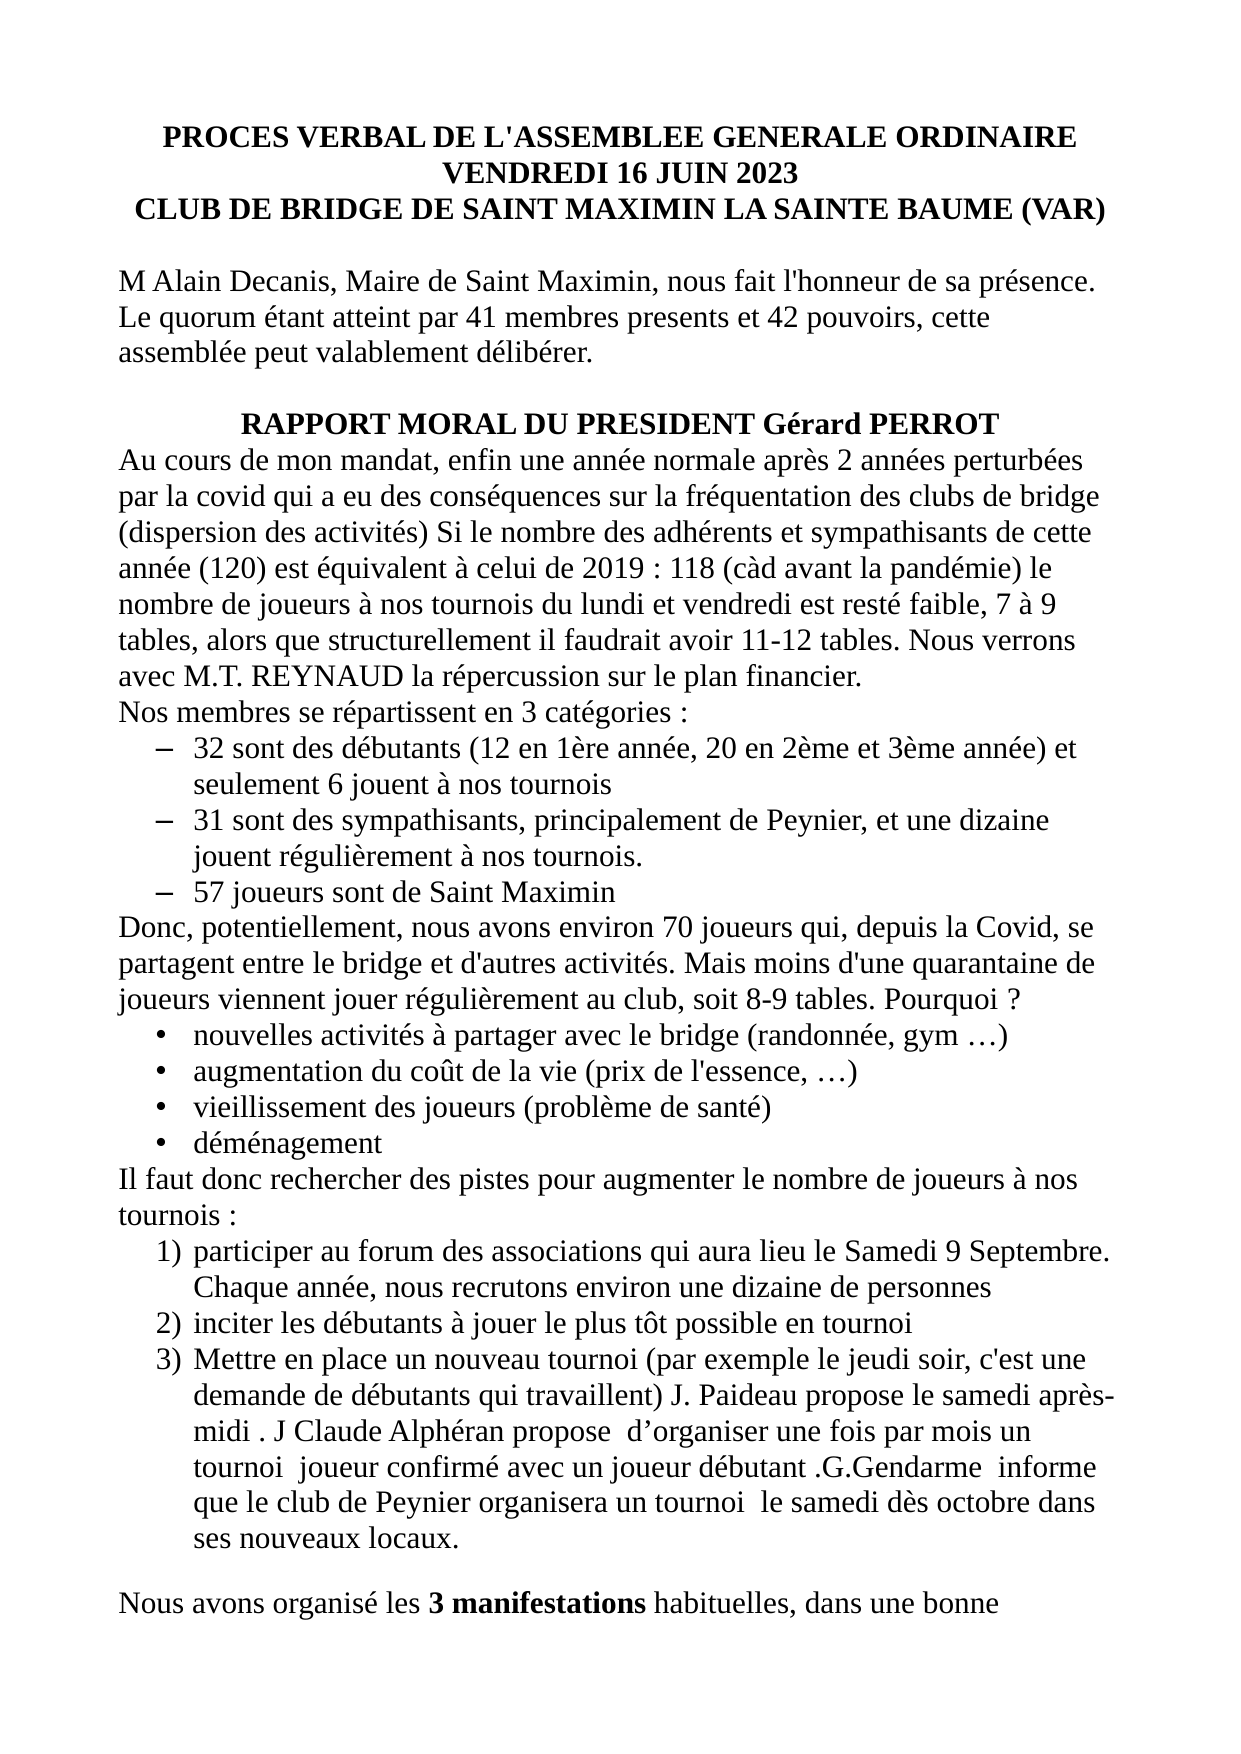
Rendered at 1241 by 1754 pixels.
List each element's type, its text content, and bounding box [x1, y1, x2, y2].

list déménagement [156, 1124, 1122, 1160]
text Nous avons organisé les 3 manifestations habituelles, dans une bonne [118, 1584, 1122, 1620]
text Donc, potentiellement, nous avons environ 70 joueurs qui, depuis la Covid, se partagent entre le bridge et d'autres activités. Mais moins d'une quarantaine de joueurs viennent jouer régulièrement au club, soit 8-9 tables. Pourquoi ? [118, 909, 1122, 1017]
text Le quorum étant atteint par 41 membres presents et 42 pouvoirs, cette assemblée peut valablement délibérer. [118, 298, 1122, 370]
text PROCES VERBAL DE L'ASSEMBLEE GENERALE ORDINAIRE [118, 118, 1122, 154]
list inciter les débutants à jouer le plus tôt possible en tournoi [156, 1304, 1122, 1340]
list 57 joueurs sont de Saint Maximin [156, 873, 1122, 909]
list 31 sont des sympathisants, principalement de Peynier, et une dizaine jouent régulièrement à nos tournois. [156, 801, 1122, 873]
list 32 sont des débutants (12 en 1ère année, 20 en 2ème et 3ème année) et seulement 6 jouent à nos tournois [156, 729, 1122, 801]
list Mettre en place un nouveau tournoi (par exemple le jeudi soir, c'est une demande de débutants qui travaillent) J. Paideau propose le samedi après-midi . J Claude Alphéran propose d’organiser une fois par mois un tournoi joueur confirmé avec un joueur débutant .G.Gendarme informe que le club de Peynier organisera un tournoi le samedi dès octobre dans ses nouveaux locaux. [156, 1340, 1122, 1556]
text RAPPORT MORAL DU PRESIDENT Gérard PERROT [118, 406, 1122, 442]
list nouvelles activités à partager avec le bridge (randonnée, gym …) [156, 1017, 1122, 1052]
list participer au forum des associations qui aura lieu le Samedi 9 Septembre. Chaque année, nous recrutons environ une dizaine de personnes [156, 1232, 1122, 1304]
text Il faut donc rechercher des pistes pour augmenter le nombre de joueurs à nos tournois : [118, 1160, 1122, 1232]
list vieillissement des joueurs (problème de santé) [156, 1088, 1122, 1124]
text M Alain Decanis, Maire de Saint Maximin, nous fait l'honneur de sa présence. [118, 262, 1122, 298]
text CLUB DE BRIDGE DE SAINT MAXIMIN LA SAINTE BAUME (VAR) [118, 190, 1122, 226]
text VENDREDI 16 JUIN 2023 [118, 154, 1122, 190]
text Au cours de mon mandat, enfin une année normale après 2 années perturbées par la covid qui a eu des conséquences sur la fréquentation des clubs de bridge (dispersion des activités) Si le nombre des adhérents et sympathisants de cette année (120) est équivalent à celui de 2019 : 118 (càd avant la pandémie) le nombre de joueurs à nos tournois du lundi et vendredi est resté faible, 7 à 9 tables, alors que structurellement il faudrait avoir 11-12 tables. Nous verrons avec M.T. REYNAUD la répercussion sur le plan financier. [118, 442, 1122, 693]
text Nos membres se répartissent en 3 catégories : [118, 693, 1122, 729]
list augmentation du coût de la vie (prix de l'essence, …) [156, 1052, 1122, 1088]
